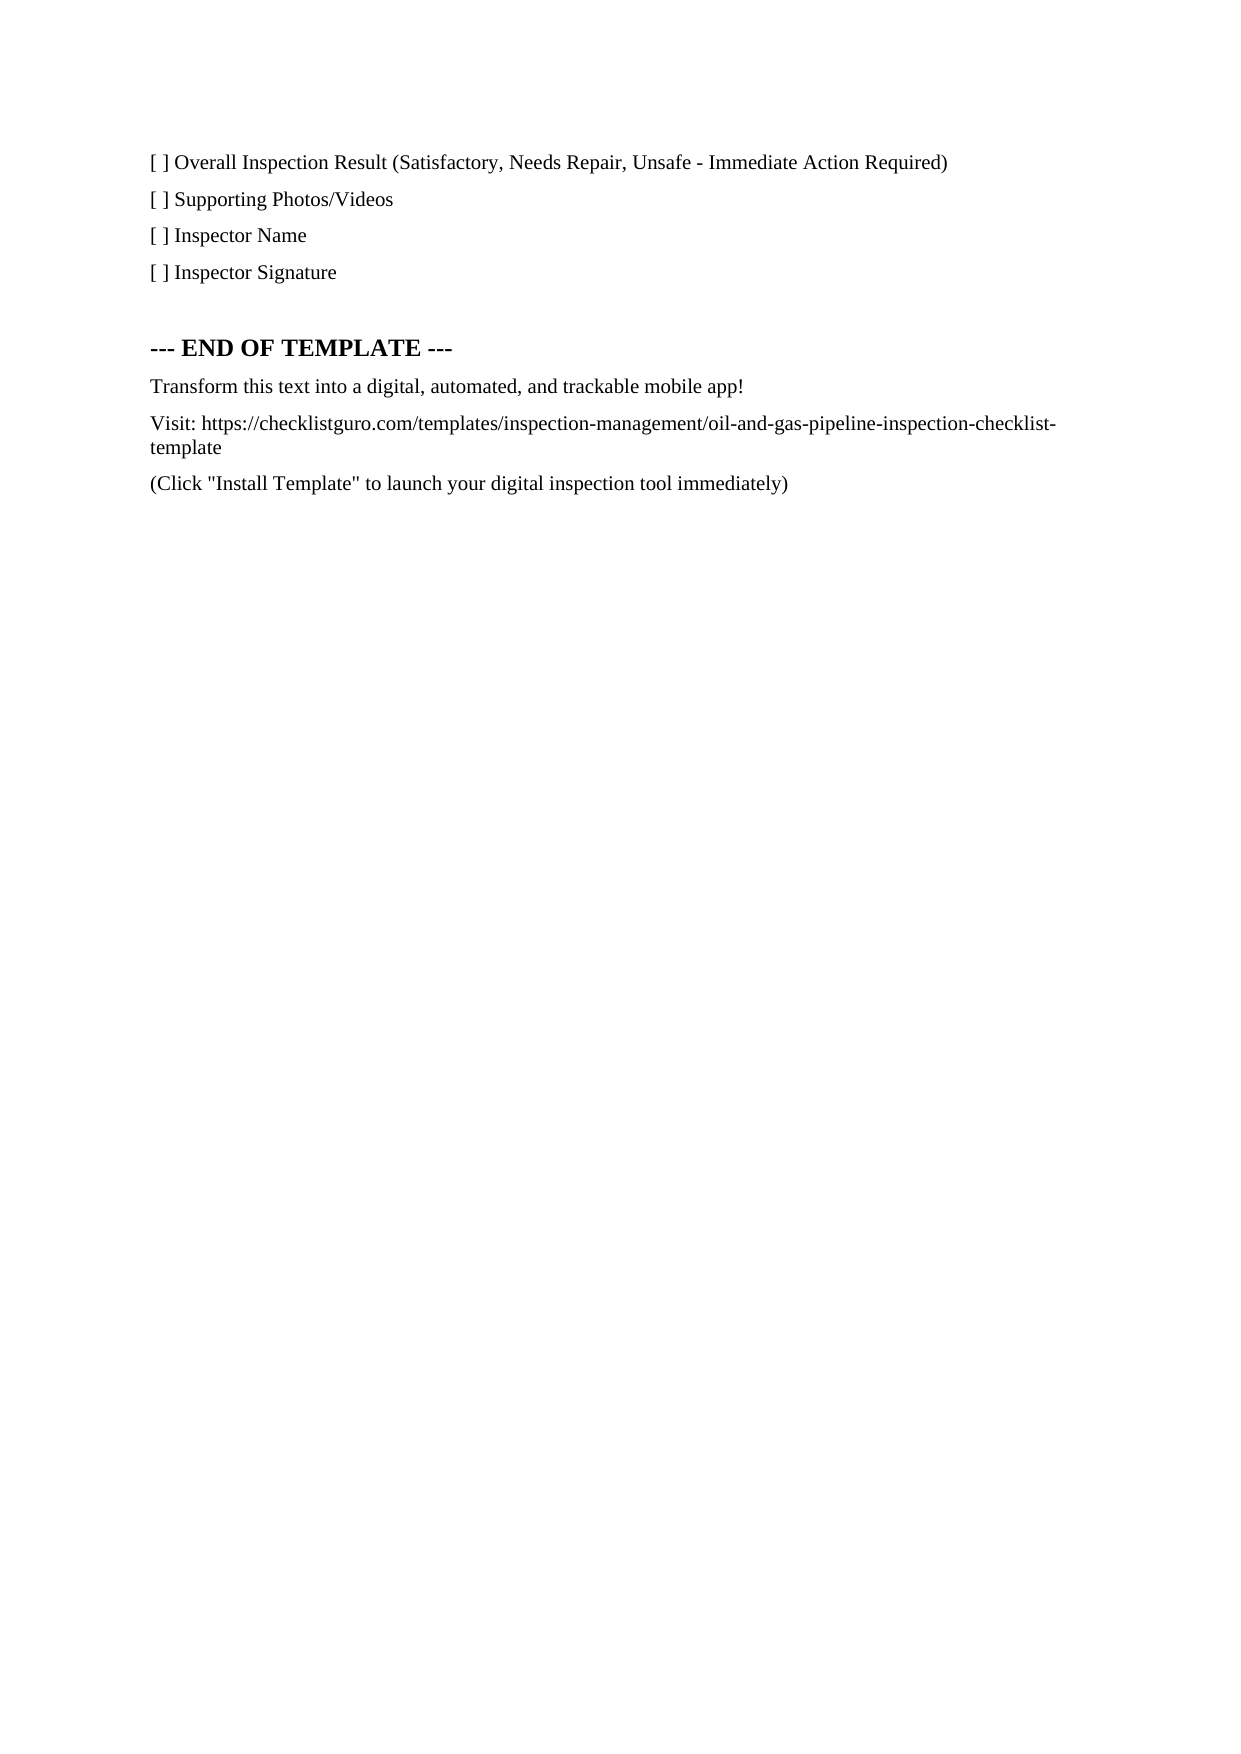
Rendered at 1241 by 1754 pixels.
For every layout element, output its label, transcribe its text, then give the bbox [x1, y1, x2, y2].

text [ ] Inspector Name [150, 223, 1090, 247]
text (Click "Install Template" to launch your digital inspection tool immediately) [150, 471, 1090, 495]
text Visit: https://checklistguro.com/templates/inspection-management/oil-and-gas-pipeline-inspection-checklist-template [150, 411, 1090, 459]
text Transform this text into a digital, automated, and trackable mobile app! [150, 374, 1090, 398]
text [ ] Inspector Signature [150, 260, 1090, 284]
text --- END OF TEMPLATE --- [150, 333, 1090, 362]
text [ ] Supporting Photos/Videos [150, 187, 1090, 211]
text [ ] Overall Inspection Result (Satisfactory, Needs Repair, Unsafe - Immediate Action Required) [150, 150, 1090, 174]
